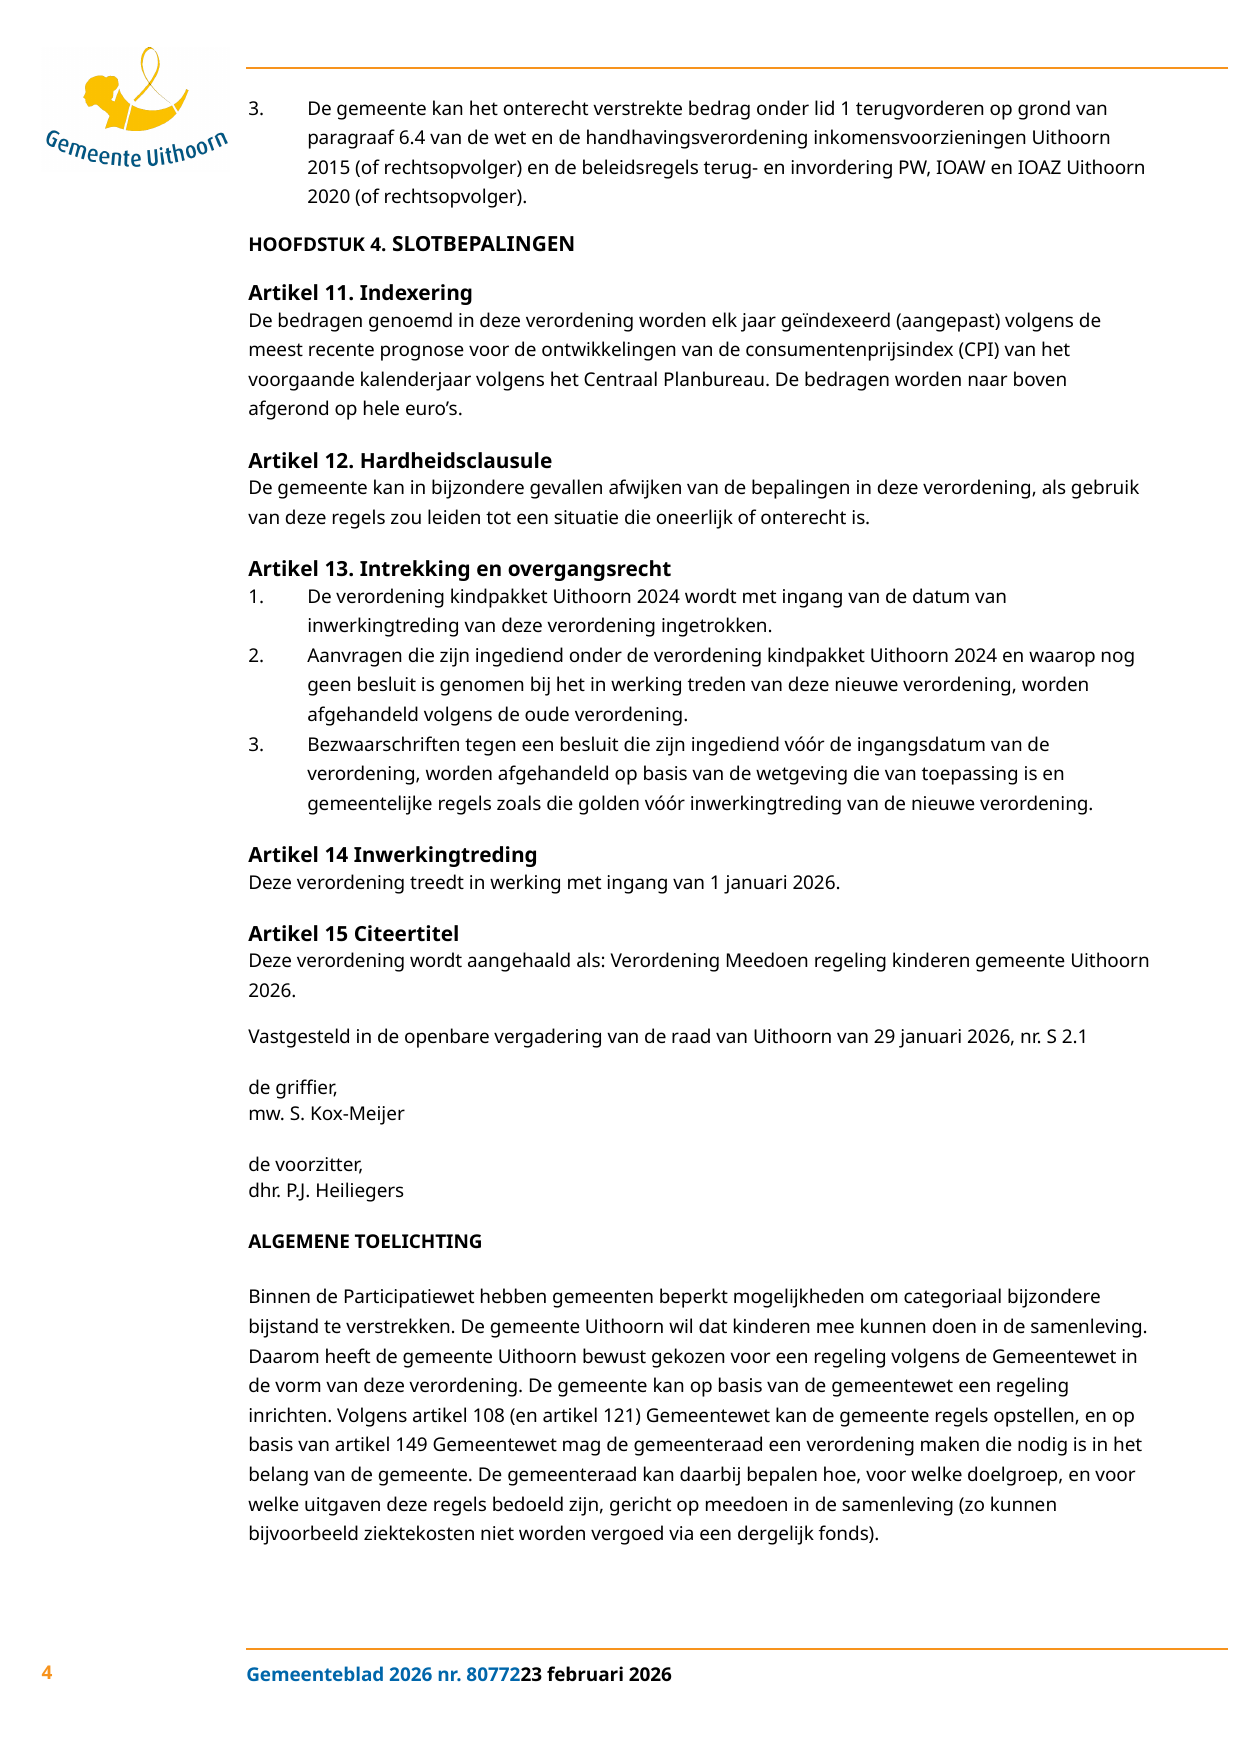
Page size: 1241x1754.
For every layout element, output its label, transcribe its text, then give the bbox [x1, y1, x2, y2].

text De bedragen genoemd in deze verordening worden elk jaar geïndexeerd (aangepast) volgens de meest recente prognose voor de ontwikkelingen van de consumentenprijsindex (CPI) van het voorgaande kalenderjaar volgens het Centraal Planbureau. De bedragen worden naar boven afgerond op hele euro’s. [248, 307, 1152, 421]
text Binnen de Participatiewet hebben gemeenten beperkt mogelijkheden om categoriaal bijzondere bijstand te verstrekken. De gemeente Uithoorn wil dat kinderen mee kunnen doen in de samenleving. Daarom heeft de gemeente Uithoorn bewust gekozen voor een regeling volgens de Gemeentewet in de vorm van deze verordening. De gemeente kan op basis van de gemeentewet een regeling inrichten. Volgens artikel 108 (en artikel 121) Gemeentewet kan de gemeente regels opstellen, en op basis van artikel 149 Gemeentewet mag de gemeenteraad een verordening maken die nodig is in het belang van de gemeente. De gemeenteraad kan daarbij bepalen hoe, voor welke doelgroep, en voor welke uitgaven deze regels bedoeld zijn, gericht op meedoen in de samenleving (zo kunnen bijvoorbeeld ziektekosten niet worden vergoed via een dergelijk fonds). [248, 1284, 1152, 1546]
text Artikel 11. Indexering [248, 278, 1152, 307]
text Artikel 14 Inwerkingtreding [248, 840, 1152, 869]
text dhr. P.J. Heiliegers [248, 1177, 1152, 1203]
text Deze verordening wordt aangehaald als: Verordening Meedoen regeling kinderen gemeente Uithoorn 2026. [248, 948, 1152, 1003]
text de griffier, [248, 1074, 1152, 1100]
text De gemeente kan in bijzondere gevallen afwijken van de bepalingen in deze verordening, als gebruik van deze regels zou leiden tot een situatie die oneerlijk of onterecht is. [248, 474, 1152, 530]
list De gemeente kan het onterecht verstrekte bedrag onder lid 1 terugvorderen op grond van paragraaf 6.4 van de wet en de handhavingsverordening inkomensvoorzieningen Uithoorn 2015 (of rechtsopvolger) en de beleidsregels terug- en invordering PW, IOAW en IOAZ Uithoorn 2020 (of rechtsopvolger). [248, 95, 1152, 209]
list Aanvragen die zijn ingediend onder de verordening kindpakket Uithoorn 2024 en waarop nog geen besluit is genomen bij het in werking treden van deze nieuwe verordening, worden afgehandeld volgens de oude verordening. [248, 642, 1152, 727]
text Deze verordening treedt in werking met ingang van 1 januari 2026. [248, 869, 1152, 894]
text Artikel 12. Hardheidsclausule [248, 446, 1152, 474]
list Bezwaarschriften tegen een besluit die zijn ingediend vóór de ingangsdatum van de verordening, worden afgehandeld op basis van de wetgeving die van toepassing is en gemeentelijke regels zoals die golden vóór inwerkingtreding van de nieuwe verordening. [248, 731, 1152, 816]
text ALGEMENE TOELICHTING [248, 1229, 1152, 1254]
text mw. S. Kox-Meijer [248, 1100, 1152, 1126]
text Vastgesteld in de openbare vergadering van de raad van Uithoorn van 29 januari 2026, nr. S 2.1 [248, 1023, 1152, 1049]
text Artikel 15 Citeertitel [248, 919, 1152, 948]
text Artikel 13. Intrekking en overgangsrecht [248, 554, 1152, 583]
text de voorzitter, [248, 1152, 1152, 1177]
text HOOFDSTUK 4. SLOTBEPALINGEN [248, 229, 1152, 258]
list De verordening kindpakket Uithoorn 2024 wordt met ingang van de datum van inwerkingtreding van deze verordening ingetrokken. [248, 583, 1152, 638]
picture [41, 47, 231, 172]
